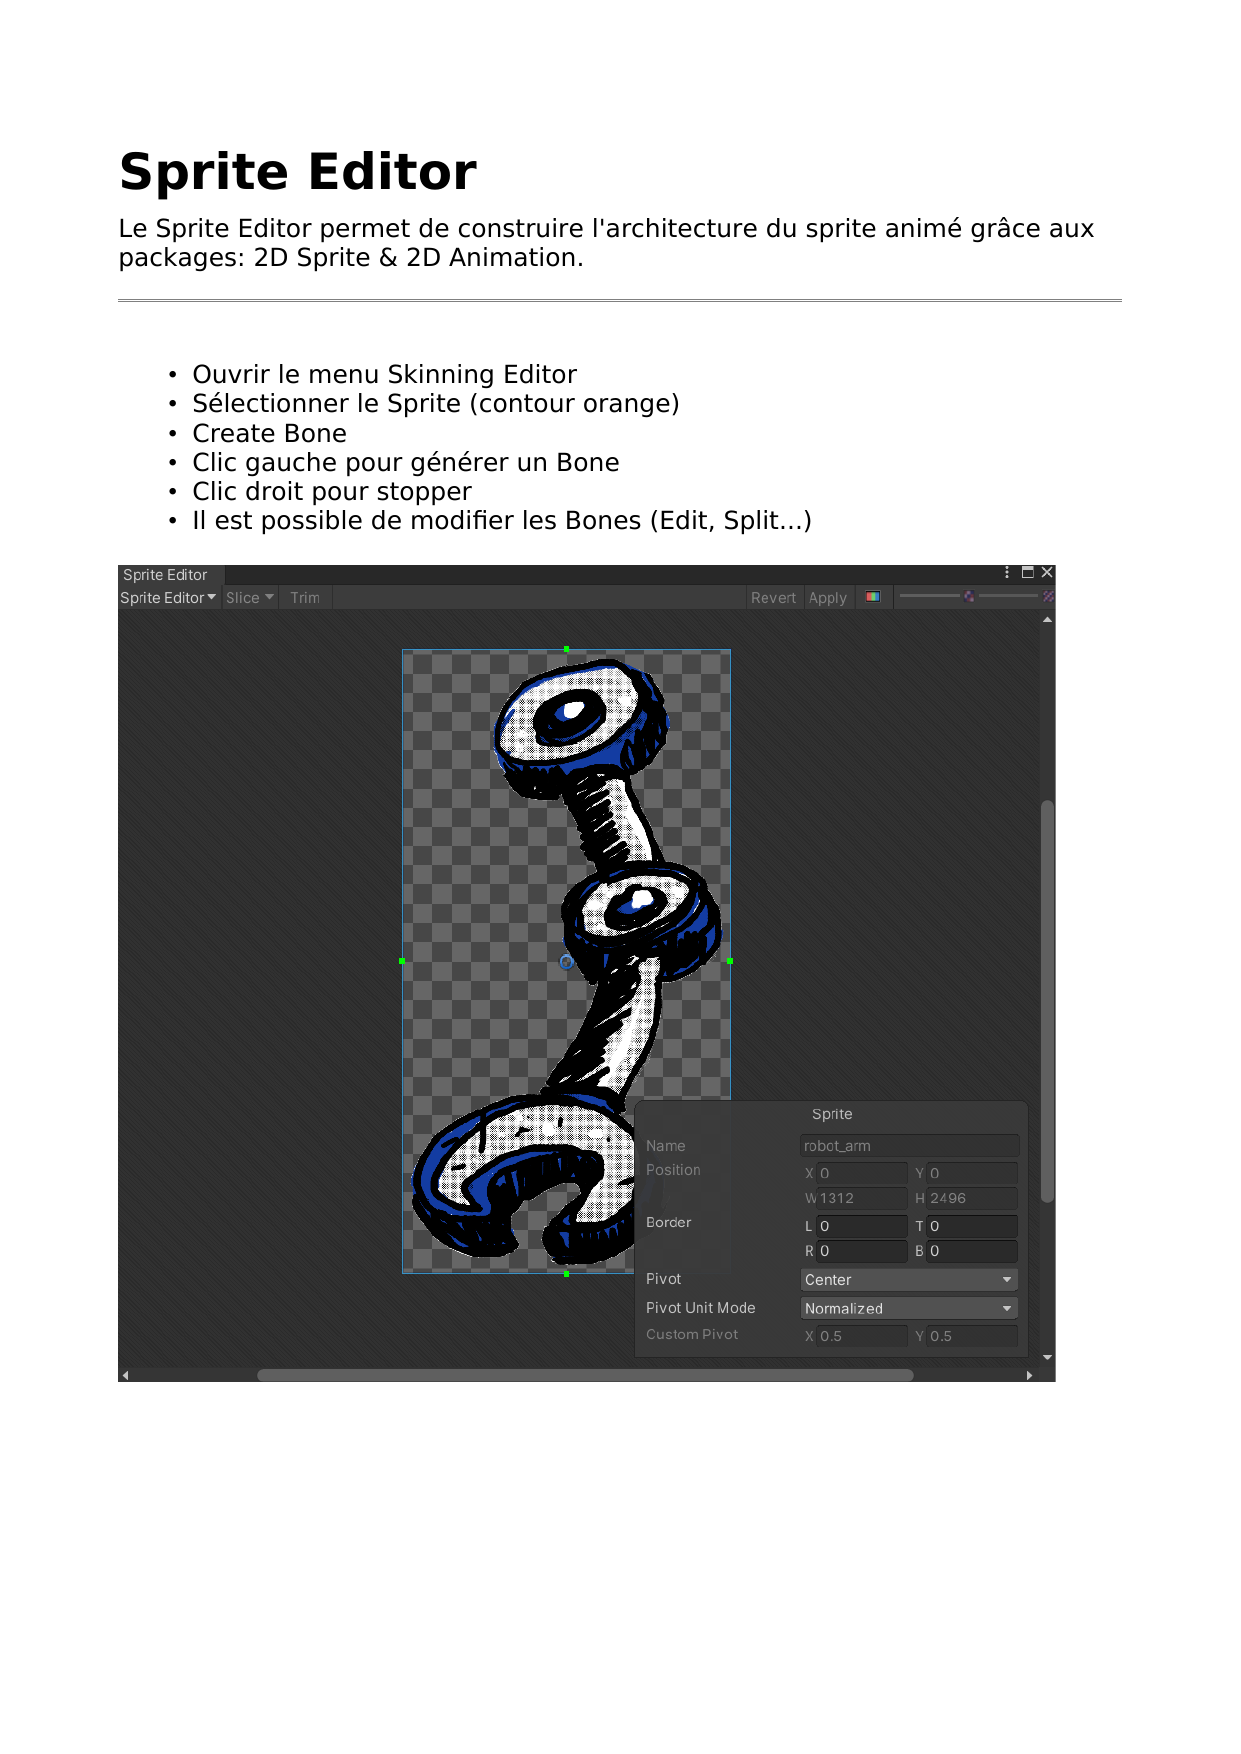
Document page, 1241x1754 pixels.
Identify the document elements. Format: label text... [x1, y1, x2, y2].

list Clic droit pour stopper [177, 477, 1122, 506]
list Sélectionner le Sprite (contour orange) [177, 390, 1122, 419]
list Clic gauche pour générer un Bone [177, 448, 1122, 477]
list Create Bone [177, 419, 1122, 448]
list Il est possible de modifier les Bones (Edit, Split...) [177, 506, 1122, 536]
subtitle Sprite Editor [118, 143, 1122, 201]
picture [118, 565, 1056, 1382]
list Ouvrir le menu Skinning Editor [177, 361, 1122, 390]
text Le Sprite Editor permet de construire l'architecture du sprite animé grâce aux packages: 2D Sprite & 2D Animation. [118, 214, 1122, 272]
